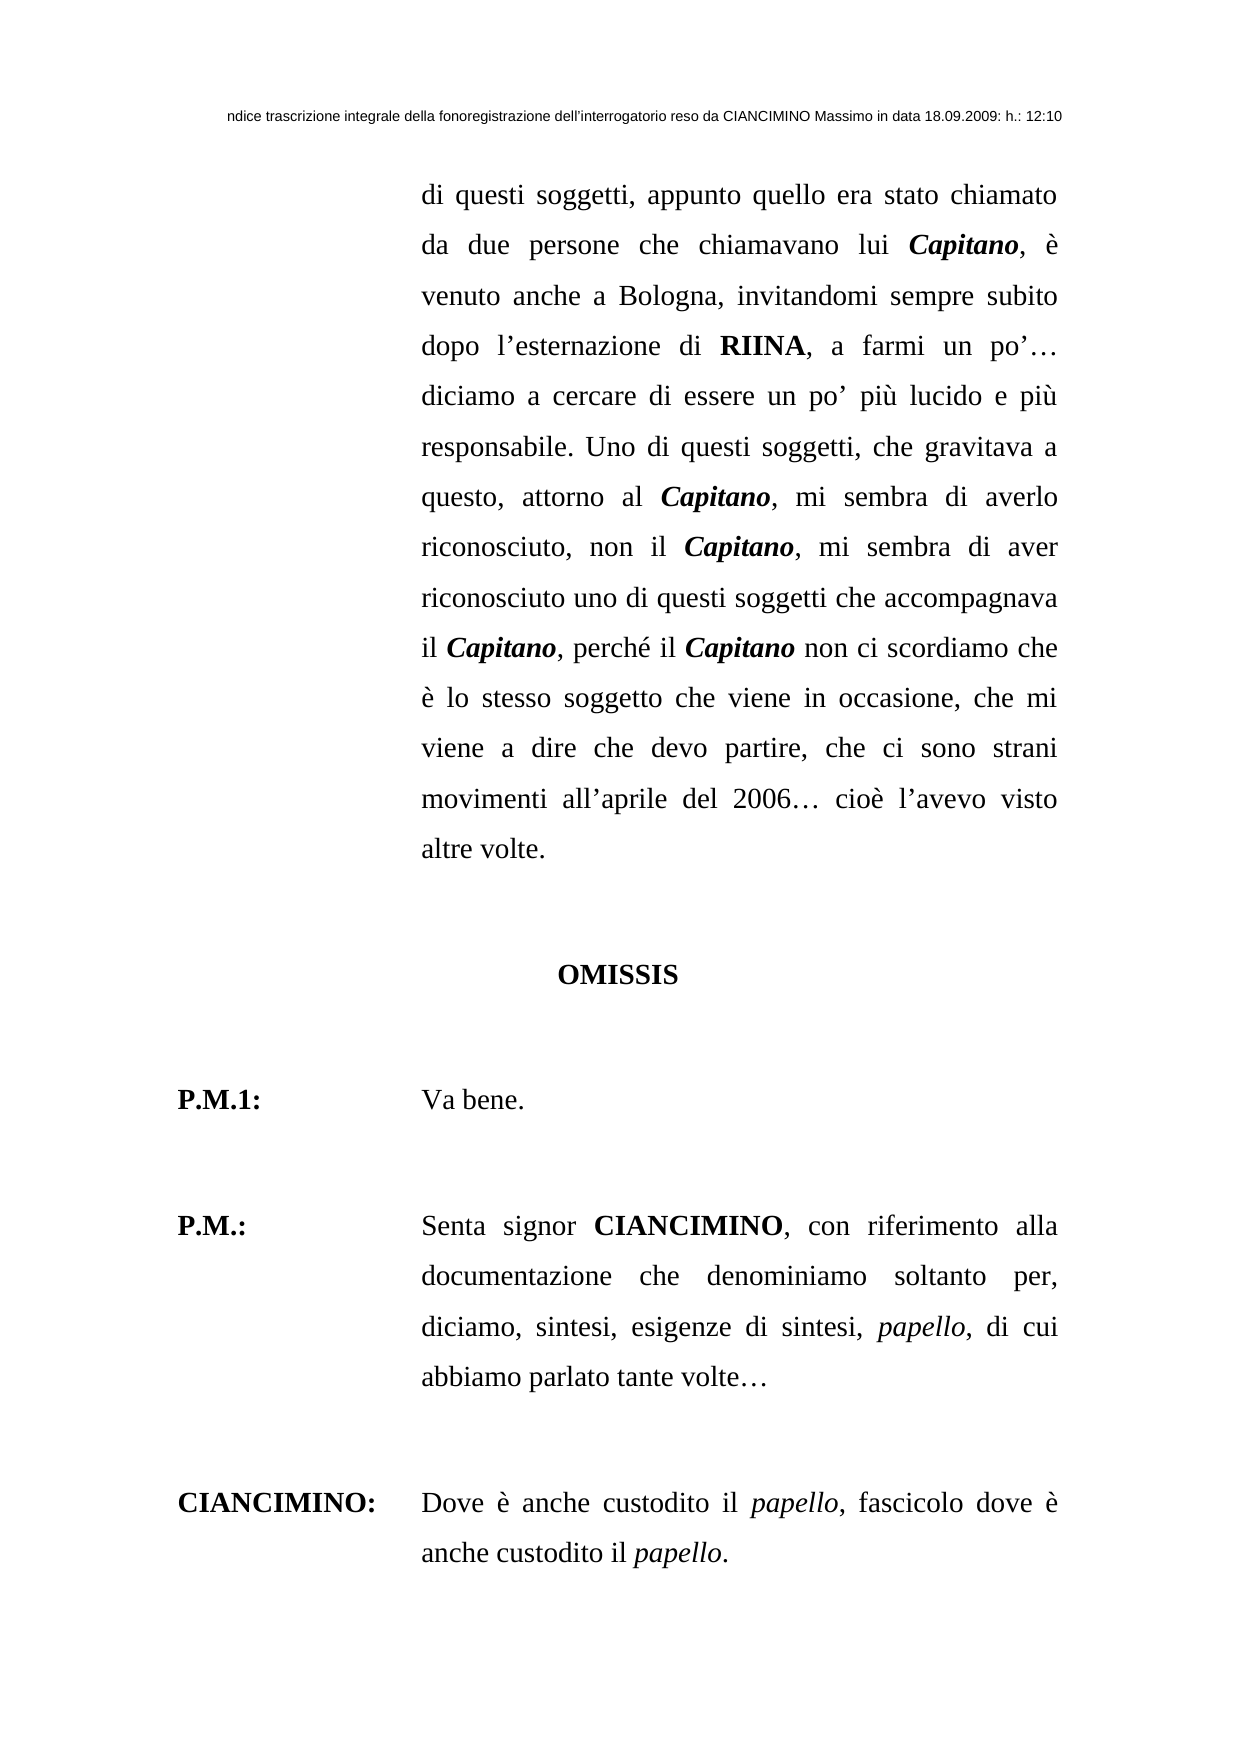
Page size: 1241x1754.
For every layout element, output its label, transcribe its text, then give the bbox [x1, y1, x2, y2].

text P.M.: Senta signor CIANCIMINO, con riferimento alla documentazione che denominiamo soltanto per, diciamo, sintesi, esigenze di sintesi, papello, di cui abbiamo parlato tante volte… [177, 1208, 1058, 1393]
text di questi soggetti, appunto quello era stato chiamato da due persone che chiamavano lui Capitano, è venuto anche a Bologna, invitandomi sempre subito dopo l’esternazione di RIINA, a farmi un po’… diciamo a cercare di essere un po’ più lucido e più responsabile. Uno di questi soggetti, che gravitava a questo, attorno al Capitano, mi sembra di averlo riconosciuto, non il Capitano, mi sembra di aver riconosciuto uno di questi soggetti che accompagnava il Capitano, perché il Capitano non ci scordiamo che è lo stesso soggetto che viene in occasione, che mi viene a dire che devo partire, che ci sono strani movimenti all’aprile del 2006… cioè l’avevo visto altre volte. [177, 177, 1058, 865]
text P.M.1: Va bene. [177, 1082, 1058, 1116]
text OMISSIS [177, 957, 1058, 990]
text CIANCIMINO: Dove è anche custodito il papello, fascicolo dove è anche custodito il papello. [177, 1485, 1058, 1568]
